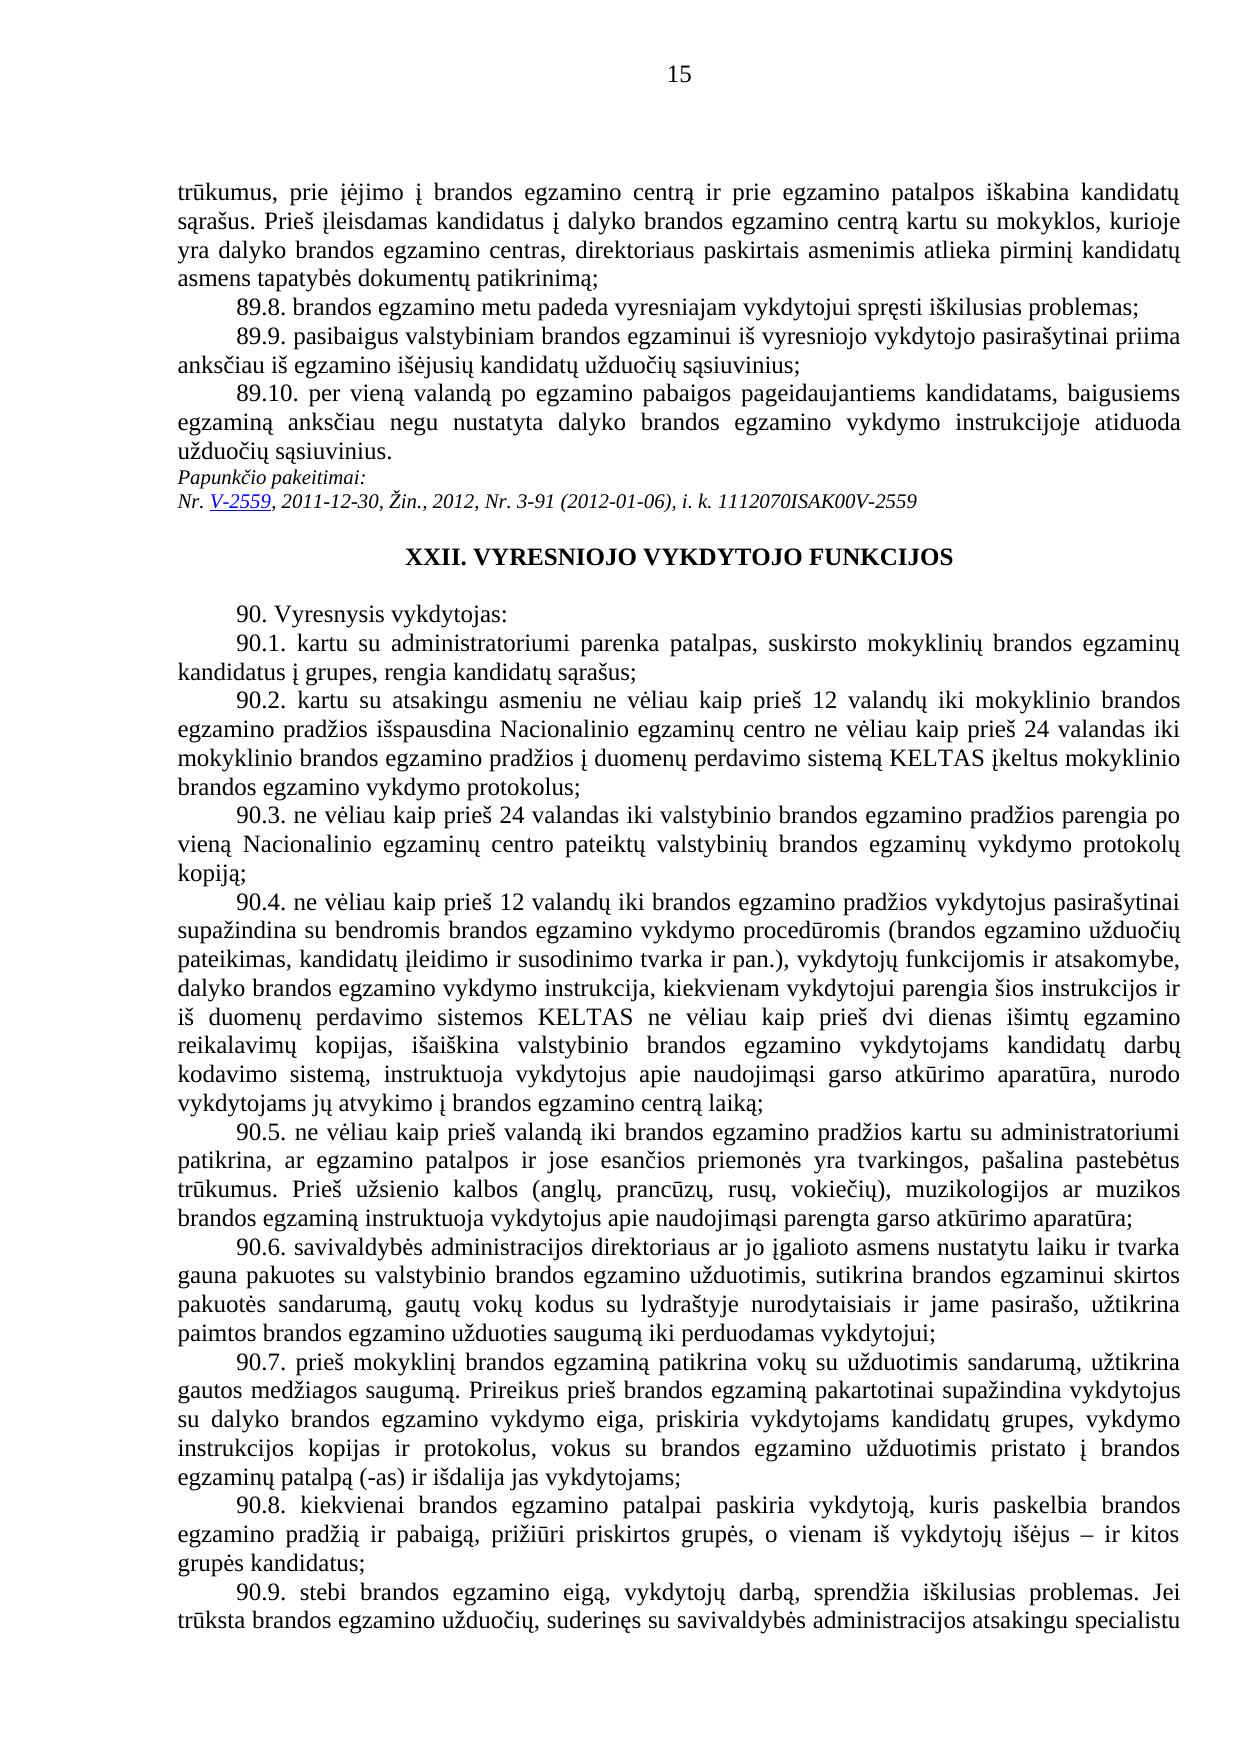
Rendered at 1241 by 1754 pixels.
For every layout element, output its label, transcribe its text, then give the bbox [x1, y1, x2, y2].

text 90.6. savivaldybės administracijos direktoriaus ar jo įgalioto asmens nustatytu laiku ir tvarka gauna pakuotes su valstybinio brandos egzamino užduotimis, sutikrina brandos egzaminui skirtos pakuotės sandarumą, gautų vokų kodus su lydraštyje nurodytaisiais ir jame pasirašo, užtikrina paimtos brandos egzamino užduoties saugumą iki perduodamas vykdytojui; [177, 1232, 1181, 1347]
text 90.8. kiekvienai brandos egzamino patalpai paskiria vykdytoją, kuris paskelbia brandos egzamino pradžią ir pabaigą, prižiūri priskirtos grupės, o vienam iš vykdytojų išėjus – ir kitos grupės kandidatus; [177, 1490, 1181, 1577]
text 90.7. prieš mokyklinį brandos egzaminą patikrina vokų su užduotimis sandarumą, užtikrina gautos medžiagos saugumą. Prireikus prieš brandos egzaminą pakartotinai supažindina vykdytojus su dalyko brandos egzamino vykdymo eiga, priskiria vykdytojams kandidatų grupes, vykdymo instrukcijos kopijas ir protokolus, vokus su brandos egzamino užduotimis pristato į brandos egzaminų patalpą (-as) ir išdalija jas vykdytojams; [177, 1347, 1181, 1490]
text 90.9. stebi brandos egzamino eigą, vykdytojų darbą, sprendžia iškilusias problemas. Jei trūksta brandos egzamino užduočių, suderinęs su savivaldybės administracijos atsakingu specialistu [177, 1577, 1181, 1634]
text 90.1. kartu su administratoriumi parenka patalpas, suskirsto mokyklinių brandos egzaminų kandidatus į grupes, rengia kandidatų sąrašus; [177, 628, 1181, 685]
text Papunkčio pakeitimai: [177, 465, 1181, 489]
text trūkumus, prie įėjimo į brandos egzamino centrą ir prie egzamino patalpos iškabina kandidatų sąrašus. Prieš įleisdamas kandidatus į dalyko brandos egzamino centrą kartu su mokyklos, kurioje yra dalyko brandos egzamino centras, direktoriaus paskirtais asmenimis atlieka pirminį kandidatų asmens tapatybės dokumentų patikrinimą; [177, 177, 1181, 292]
text 89.8. brandos egzamino metu padeda vyresniajam vykdytojui spręsti iškilusias problemas; [177, 292, 1181, 321]
text 90. Vyresnysis vykdytojas: [177, 599, 1181, 628]
text 90.4. ne vėliau kaip prieš 12 valandų iki brandos egzamino pradžios vykdytojus pasirašytinai supažindina su bendromis brandos egzamino vykdymo procedūromis (brandos egzamino užduočių pateikimas, kandidatų įleidimo ir susodinimo tvarka ir pan.), vykdytojų funkcijomis ir atsakomybe, dalyko brandos egzamino vykdymo instrukcija, kiekvienam vykdytojui parengia šios instrukcijos ir iš duomenų perdavimo sistemos KELTAS ne vėliau kaip prieš dvi dienas išimtų egzamino reikalavimų kopijas, išaiškina valstybinio brandos egzamino vykdytojams kandidatų darbų kodavimo sistemą, instruktuoja vykdytojus apie naudojimąsi garso atkūrimo aparatūra, nurodo vykdytojams jų atvykimo į brandos egzamino centrą laiką; [177, 887, 1181, 1117]
text 90.5. ne vėliau kaip prieš valandą iki brandos egzamino pradžios kartu su administratoriumi patikrina, ar egzamino patalpos ir jose esančios priemonės yra tvarkingos, pašalina pastebėtus trūkumus. Prieš užsienio kalbos (anglų, prancūzų, rusų, vokiečių), muzikologijos ar muzikos brandos egzaminą instruktuoja vykdytojus apie naudojimąsi parengta garso atkūrimo aparatūra; [177, 1117, 1181, 1232]
text 90.3. ne vėliau kaip prieš 24 valandas iki valstybinio brandos egzamino pradžios parengia po vieną Nacionalinio egzaminų centro pateiktų valstybinių brandos egzaminų vykdymo protokolų kopiją; [177, 800, 1181, 887]
text 89.10. per vieną valandą po egzamino pabaigos pageidaujantiems kandidatams, baigusiems egzaminą anksčiau negu nustatyta dalyko brandos egzamino vykdymo instrukcijoje atiduoda užduočių sąsiuvinius. [177, 378, 1181, 465]
text XXII. VYRESNIOJO VYKDYTOJO FUNKCIJOS [177, 542, 1181, 570]
text Nr. V-2559, 2011-12-30, Žin., 2012, Nr. 3-91 (2012-01-06), i. k. 1112070ISAK00V-2559 [177, 489, 1181, 513]
text 89.9. pasibaigus valstybiniam brandos egzaminui iš vyresniojo vykdytojo pasirašytinai priima anksčiau iš egzamino išėjusių kandidatų užduočių sąsiuvinius; [177, 321, 1181, 378]
text 90.2. kartu su atsakingu asmeniu ne vėliau kaip prieš 12 valandų iki mokyklinio brandos egzamino pradžios išspausdina Nacionalinio egzaminų centro ne vėliau kaip prieš 24 valandas iki mokyklinio brandos egzamino pradžios į duomenų perdavimo sistemą KELTAS įkeltus mokyklinio brandos egzamino vykdymo protokolus; [177, 685, 1181, 800]
